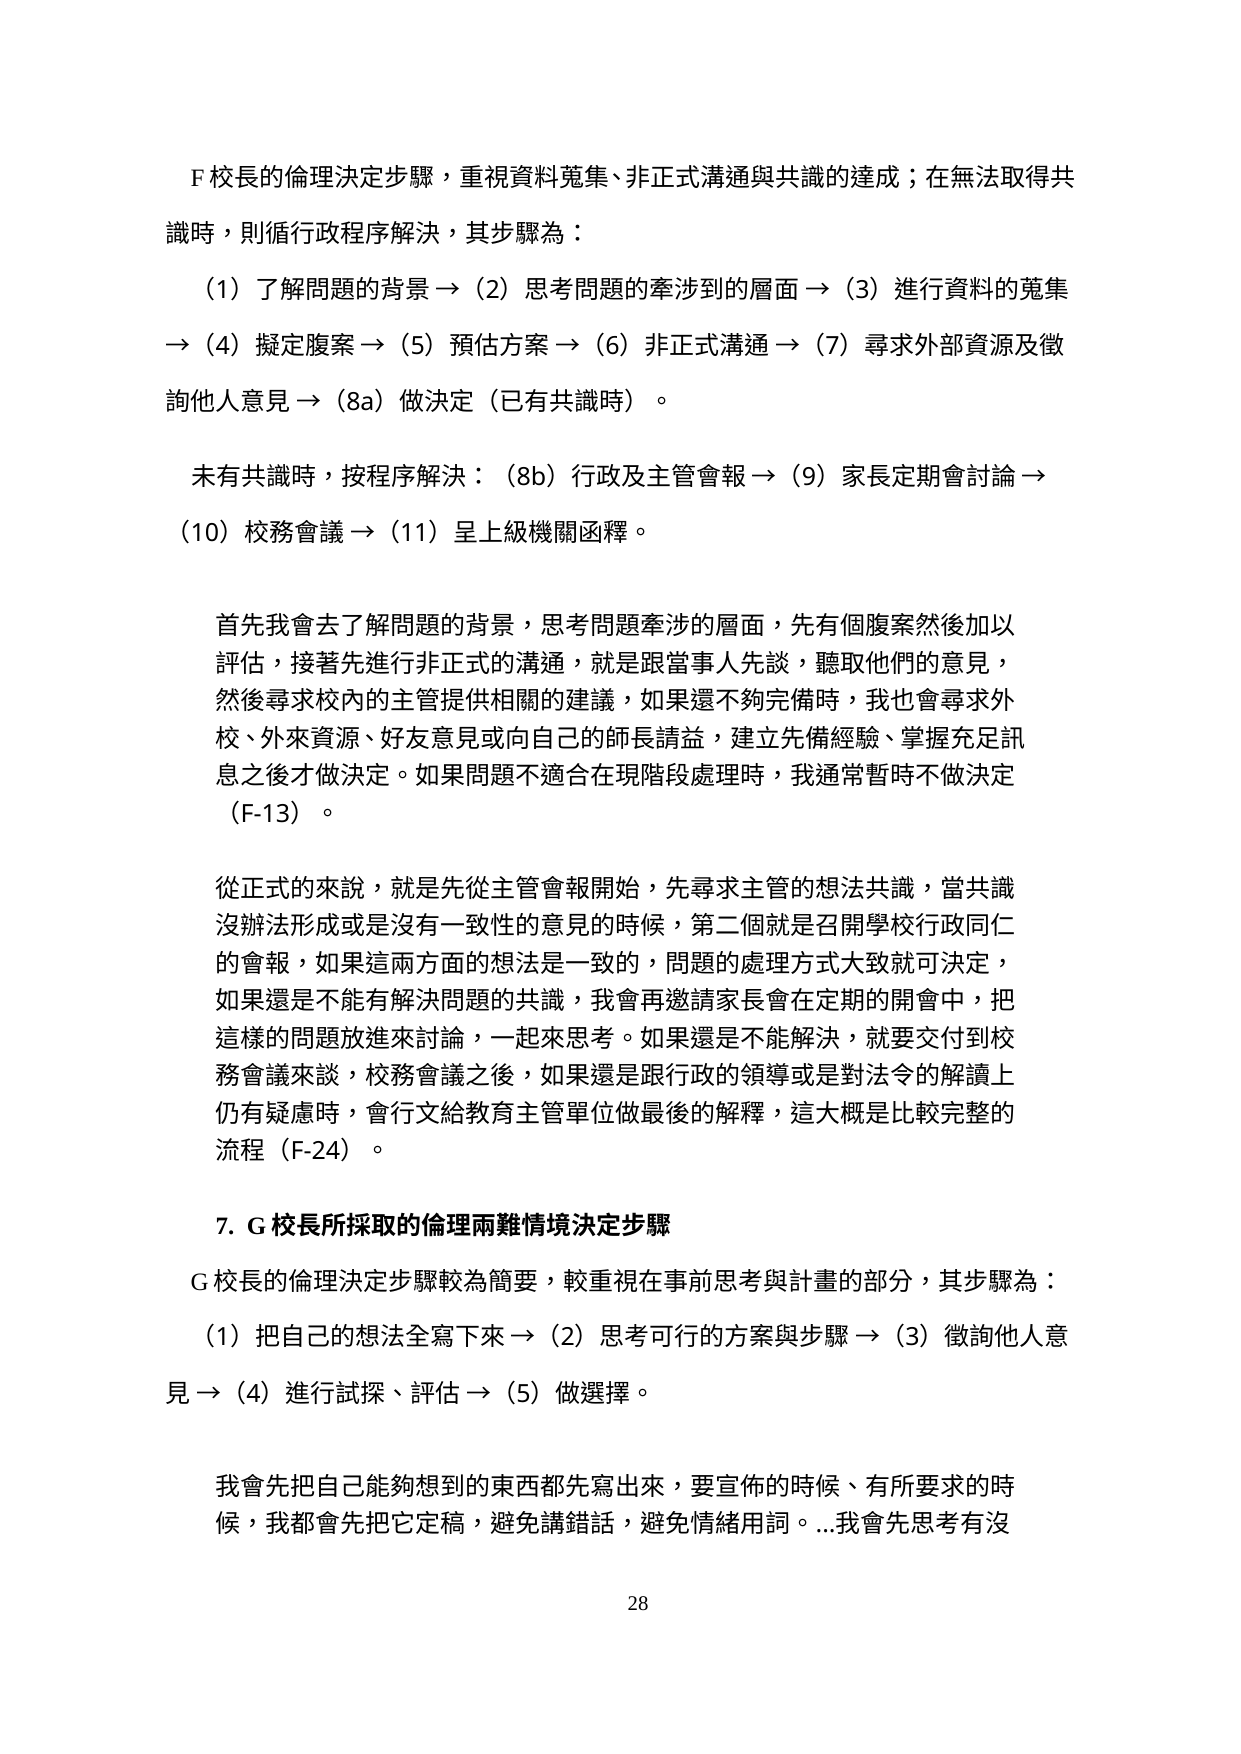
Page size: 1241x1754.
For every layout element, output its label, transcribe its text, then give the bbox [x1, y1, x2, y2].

text 7. G校長所採取的倫理兩難情境決定步驟 [165, 1205, 1075, 1242]
text 從正式的來說，就是先從主管會報開始，先尋求主管的想法共識，當共識沒辦法形成或是沒有一致性的意見的時候，第二個就是召開學校行政同仁的會報，如果這兩方面的想法是一致的，問題的處理方式大致就可決定，如果還是不能有解決問題的共識，我會再邀請家長會在定期的開會中，把這樣的問題放進來討論，一起來思考。如果還是不能解決，就要交付到校務會議來談，校務會議之後，如果還是跟行政的領導或是對法令的解讀上仍有疑慮時，會行文給教育主管單位做最後的解釋，這大概是比較完整的流程（F-24）。 [215, 867, 1025, 1167]
text 首先我會去了解問題的背景，思考問題牽涉的層面，先有個腹案然後加以評估，接著先進行非正式的溝通，就是跟當事人先談，聽取他們的意見，然後尋求校內的主管提供相關的建議，如果還不夠完備時，我也會尋求外校、外來資源、好友意見或向自己的師長請益，建立先備經驗、掌握充足訊息之後才做決定。如果問題不適合在現階段處理時，我通常暫時不做決定（F-13）。 [215, 605, 1025, 830]
text G校長的倫理決定步驟較為簡要，較重視在事前思考與計畫的部分，其步驟為： [165, 1261, 1075, 1298]
text 未有共識時，按程序解決：（8b）行政及主管會報 →（9）家長定期會討論 →（10）校務會議 →（11）呈上級機關函釋。 [165, 456, 1075, 549]
text （1）了解問題的背景 →（2）思考問題的牽涉到的層面 →（3）進行資料的蒐集 →（4）擬定腹案 →（5）預估方案 →（6）非正式溝通 →（7）尋求外部資源及徵詢他人意見 →（8a）做決定（已有共識時）。 [165, 269, 1075, 419]
text 我會先把自己能夠想到的東西都先寫出來，要宣佈的時候、有所要求的時候，我都會先把它定稿，避免講錯話，避免情緒用詞。...我會先思考有沒 [215, 1466, 1025, 1541]
text F校長的倫理決定步驟，重視資料蒐集、非正式溝通與共識的達成；在無法取得共識時，則循行政程序解決，其步驟為： [165, 157, 1075, 251]
text （1）把自己的想法全寫下來 →（2）思考可行的方案與步驟 →（3）徵詢他人意見 →（4）進行試探、評估 →（5）做選擇。 [165, 1316, 1075, 1410]
